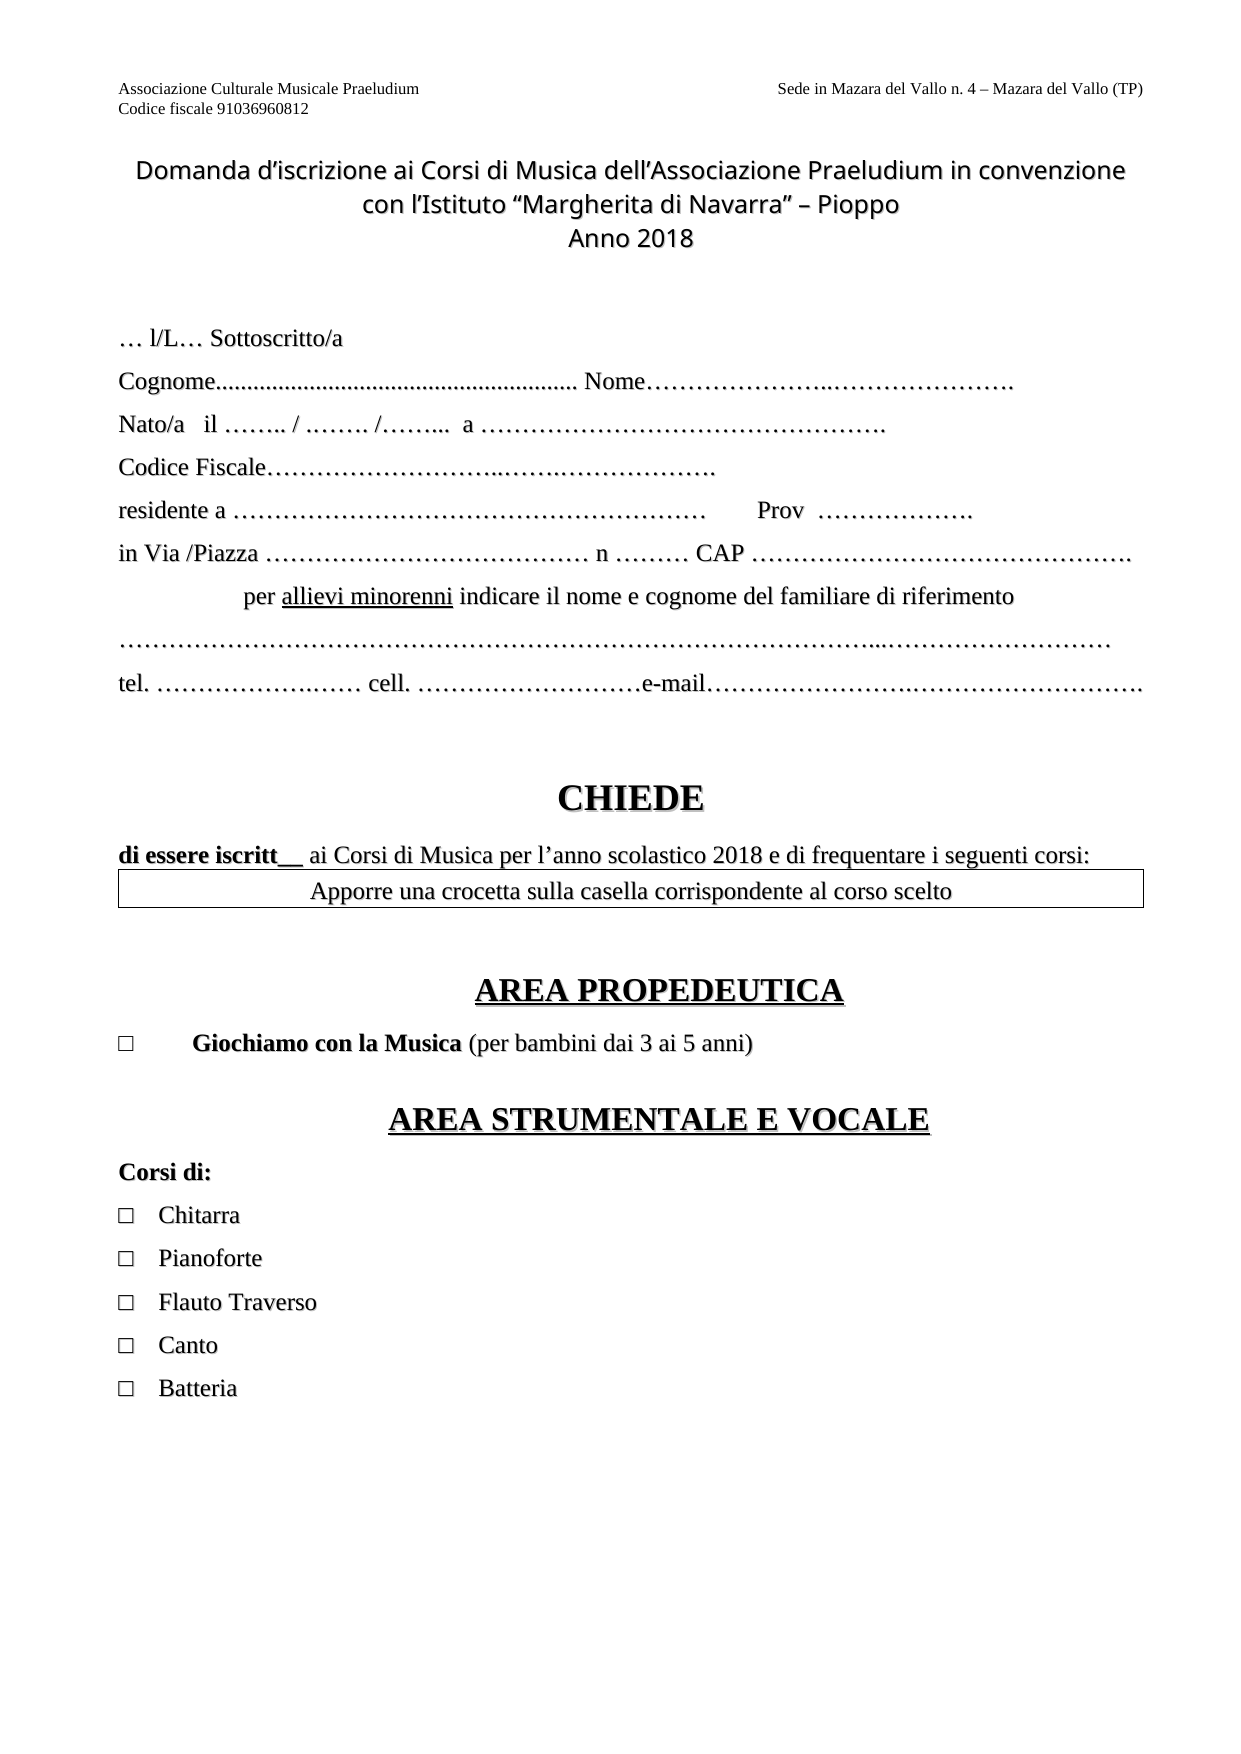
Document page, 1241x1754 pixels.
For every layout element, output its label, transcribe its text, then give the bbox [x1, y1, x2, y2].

list Giochiamo con la Musica (per bambini dai 3 ai 5 anni) [118, 1028, 1171, 1057]
text tel. ……………….…… cell. ………………………e-mail…………………….………………………. [118, 668, 1144, 696]
text AREA PROPEDEUTICA [174, 922, 1144, 1009]
text … l/L… Sottoscritto/a Cognome.......................................................... Nome…………………..…………………. [118, 323, 1144, 394]
text Domanda d’iscrizione ai Corsi di Musica dell’Associazione Praeludium in convenzione con l’Istituto “Margherita di Navarra” – Pioppo Anno 2018 [118, 118, 1144, 323]
text di essere iscritt__ ai Corsi di Musica per l’anno scolastico 2018 e di frequentare i seguenti corsi: [118, 840, 1144, 869]
text Corsi di: □ Chitarra □ Pianoforte □ Flauto Traverso □ Canto □ Batteria [118, 1157, 1171, 1617]
text CHIEDE [118, 711, 1144, 818]
text per allievi minorenni indicare il nome e cognome del familiare di riferimento ………………………………………………………………………………...……………………… [118, 581, 1144, 653]
text in Via /Piazza ………………………………… n ……… CAP ………………………………………. [118, 538, 1144, 567]
text Nato/a il …….. / .……. /……... a …………………………………………. Codice Fiscale………………………..…….………………. [118, 409, 1144, 481]
text residente a ………………………………………………… Prov ………………. [118, 495, 1144, 524]
text AREA STRUMENTALE E VOCALE [174, 1100, 1144, 1138]
text Apporre una crocetta sulla casella corrispondente al corso scelto [119, 870, 1143, 907]
